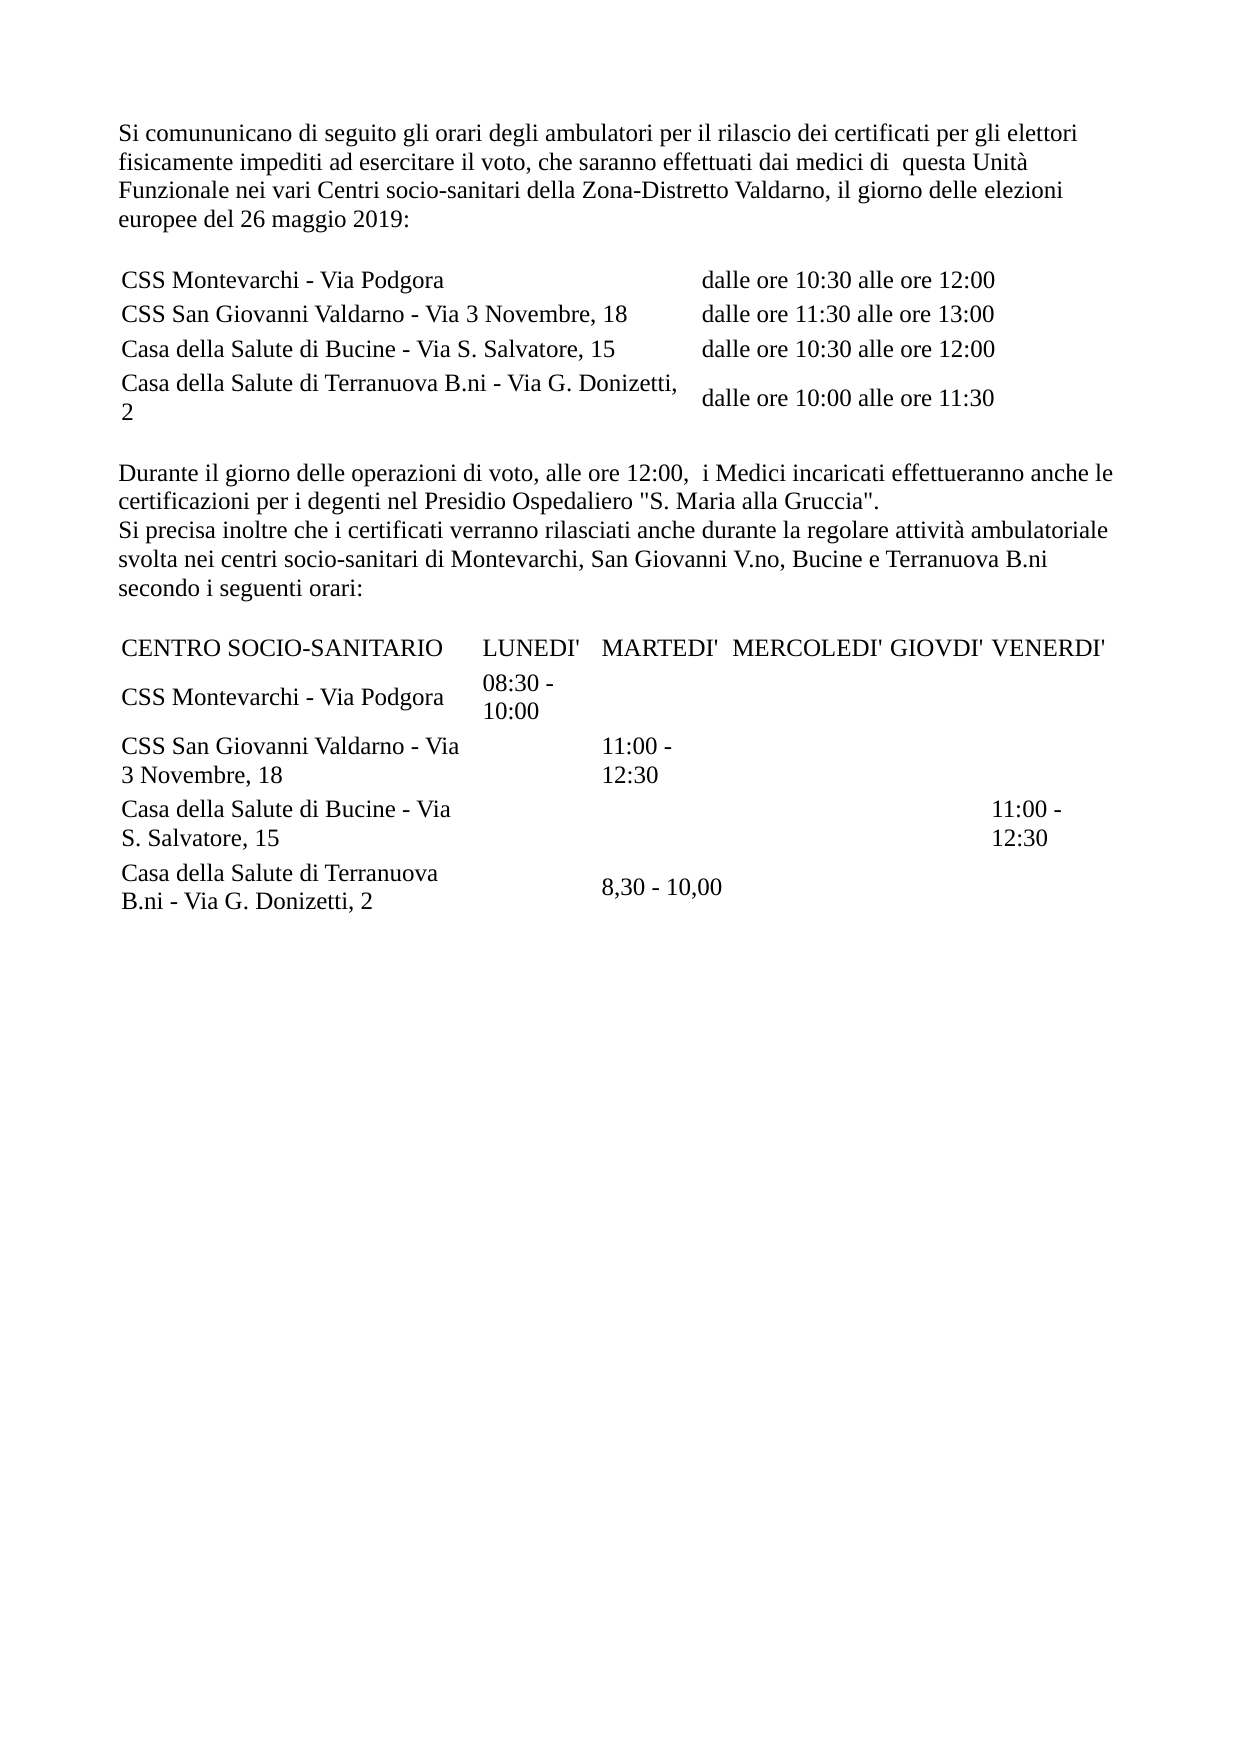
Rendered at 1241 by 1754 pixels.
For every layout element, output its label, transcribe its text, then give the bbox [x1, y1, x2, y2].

table_header MERCOLEDI' [729, 630, 887, 665]
table_cell CSS San Giovanni Valdarno - Via 3 Novembre, 18 [118, 296, 699, 331]
text Si comununicano di seguito gli orari degli ambulatori per il rilascio dei certificati per gli elettori fisicamente impediti ad esercitare il voto, che saranno effettuati dai medici di questa Unità Funzionale nei vari Centri socio-sanitari della Zona-Distretto Valdarno, il giorno delle elezioni europee del 26 maggio 2019: [118, 118, 1122, 233]
table_cell [729, 855, 887, 918]
table_cell dalle ore 10:30 alle ore 12:00 [699, 331, 1005, 366]
table_cell [887, 855, 988, 918]
table_cell CSS San Giovanni Valdarno - Via 3 Novembre, 18 [118, 728, 479, 791]
table_cell [479, 791, 598, 855]
table_header CENTRO SOCIO-SANITARIO [118, 630, 479, 665]
table_cell [988, 665, 1122, 728]
table_cell [479, 855, 598, 918]
text Durante il giorno delle operazioni di voto, alle ore 12:00, i Medici incaricati effettueranno anche le certificazioni per i degenti nel Presidio Ospedaliero "S. Maria alla Gruccia". [118, 429, 1122, 515]
table_header MARTEDI' [599, 630, 729, 665]
table_cell Casa della Salute di Bucine - Via S. Salvatore, 15 [118, 791, 479, 855]
table_cell dalle ore 10:00 alle ore 11:30 [699, 366, 1005, 429]
table_cell [729, 791, 887, 855]
table_cell 8,30 - 10,00 [599, 855, 729, 918]
table_cell [988, 728, 1122, 791]
table_cell [887, 728, 988, 791]
table_header GIOVDI' [887, 630, 988, 665]
table_cell Casa della Salute di Terranuova B.ni - Via G. Donizetti, 2 [118, 366, 699, 429]
table_header VENERDI' [988, 630, 1122, 665]
table_cell dalle ore 11:30 alle ore 13:00 [699, 296, 1005, 331]
table_cell Casa della Salute di Terranuova B.ni - Via G. Donizetti, 2 [118, 855, 479, 918]
table_cell 08:30 - 10:00 [479, 665, 598, 728]
table_cell 11:00 - 12:30 [988, 791, 1122, 855]
table_cell [479, 728, 598, 791]
text Si precisa inoltre che i certificati verranno rilasciati anche durante la regolare attività ambulatoriale svolta nei centri socio-sanitari di Montevarchi, San Giovanni V.no, Bucine e Terranuova B.ni secondo i seguenti orari: [118, 515, 1122, 601]
table_cell CSS Montevarchi - Via Podgora [118, 665, 479, 728]
table_cell [887, 791, 988, 855]
table_cell [988, 855, 1122, 918]
table_header CSS Montevarchi - Via Podgora [118, 262, 699, 296]
table_cell [729, 665, 887, 728]
table_cell 11:00 - 12:30 [599, 728, 729, 791]
table_header dalle ore 10:30 alle ore 12:00 [699, 262, 1005, 296]
table_header LUNEDI' [479, 630, 598, 665]
table_cell [729, 728, 887, 791]
table_cell [887, 665, 988, 728]
table_cell [599, 791, 729, 855]
table_cell Casa della Salute di Bucine - Via S. Salvatore, 15 [118, 331, 699, 366]
table_cell [599, 665, 729, 728]
